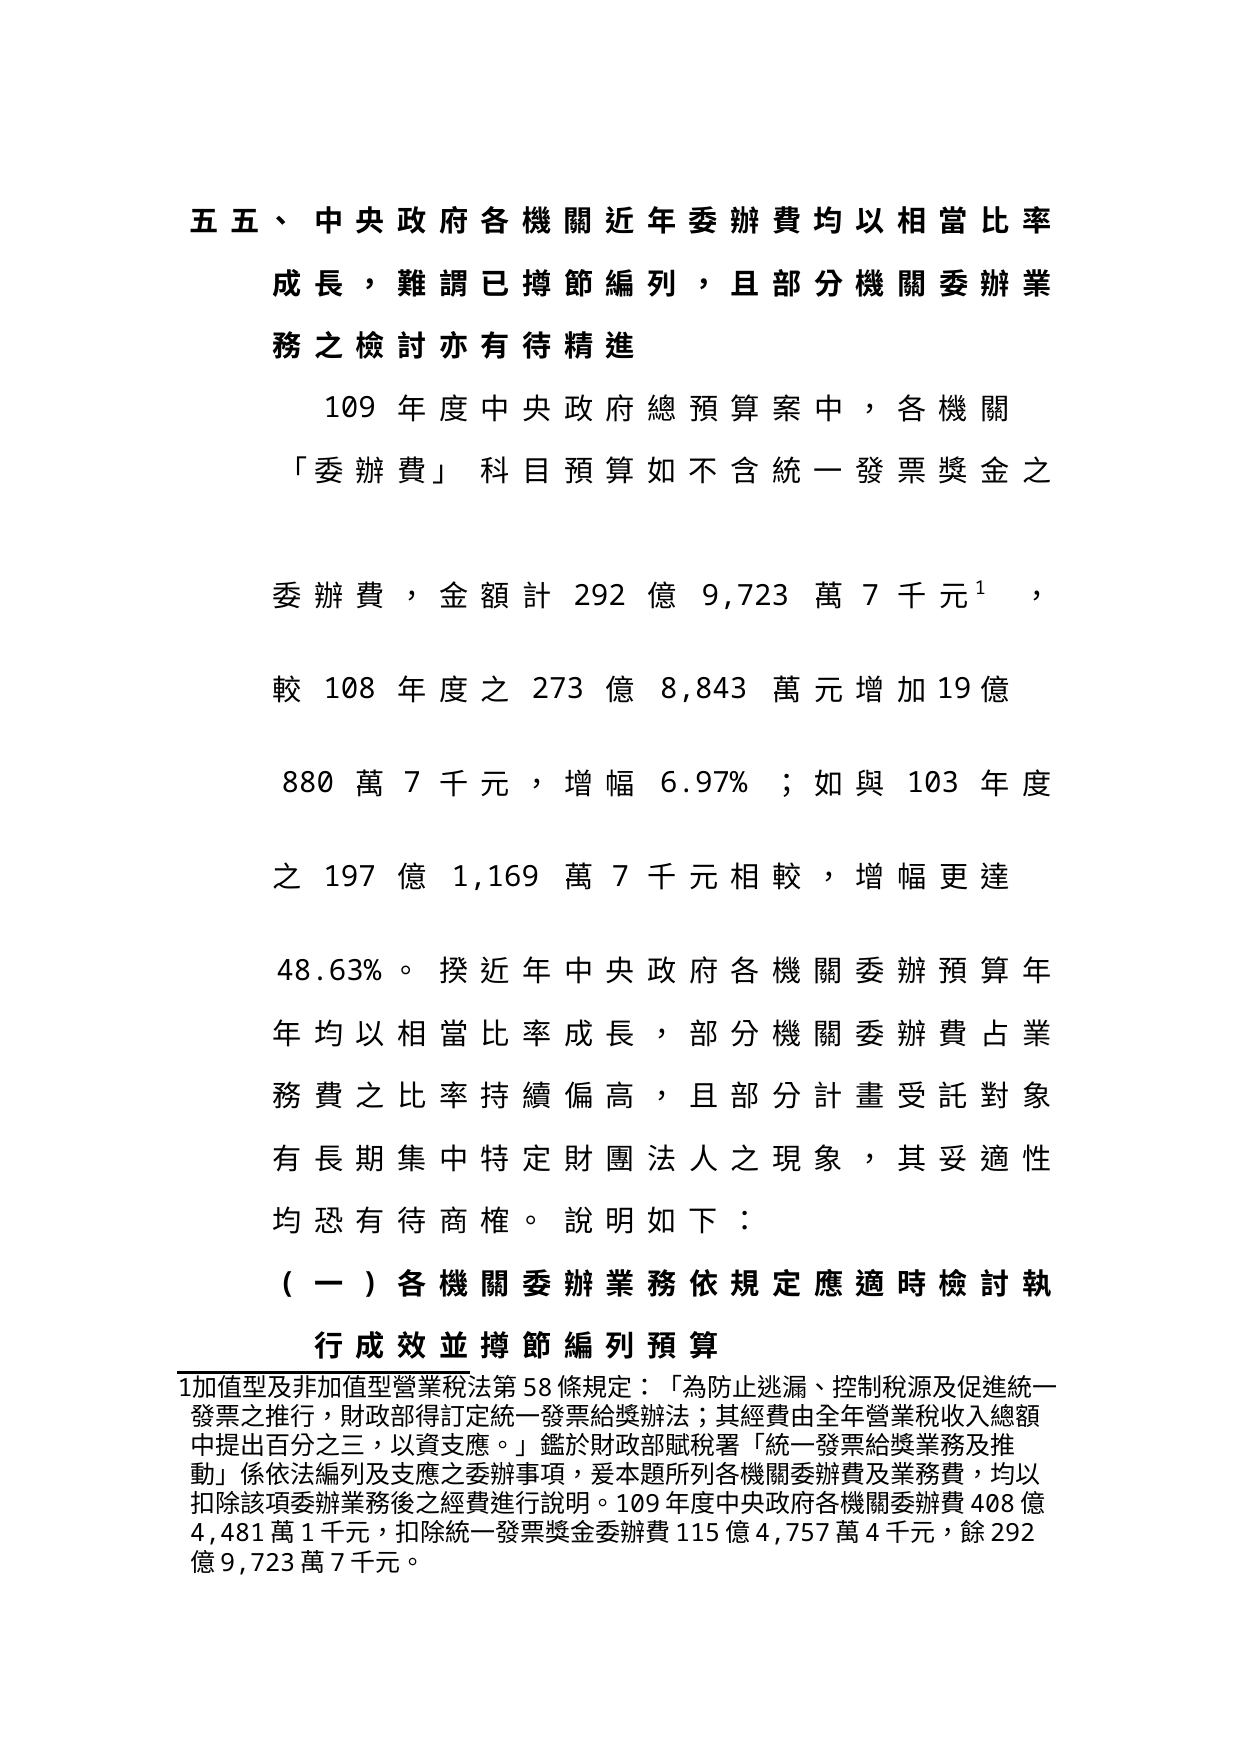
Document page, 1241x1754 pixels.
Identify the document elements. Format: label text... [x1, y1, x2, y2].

text 109年度中央政府總預算案中，各機關「委辦費」科目預算如不含統一發票獎金之委辦費，金額計292億9,723萬7千元，較108年度之273億8,843萬元增加19億880萬7千元，增幅6.97%；如與103年度之197億1,169萬7千元相較，增幅更達48.63%。揆近年中央政府各機關委辦預算年年均以相當比率成長，部分機關委辦費占業務費之比率持續偏高，且部分計畫受託對象有長期集中特定財團法人之現象，其妥適性均恐有待商榷。說明如下： [242, 365, 1058, 1240]
text 五五、中央政府各機關近年委辦費均以相當比率成長，難謂已撙節編列，且部分機關委辦業務之檢討亦有待精進 [183, 177, 1058, 365]
text 加值型及非加值型營業稅法第58條規定：「為防止逃漏、控制稅源及促進統一發票之推行，財政部得訂定統一發票給獎辦法；其經費由全年營業稅收入總額中提出百分之三，以資支應。」鑑於財政部賦稅署「統一發票給獎業務及推動」係依法編列及支應之委辦事項，爰本題所列各機關委辦費及業務費，均以扣除該項委辦業務後之經費進行說明。109年度中央政府各機關委辦費408億4,481萬1千元，扣除統一發票獎金委辦費115億4,757萬4千元，餘292億9,723萬7千元。 [177, 1373, 1063, 1577]
text (一)各機關委辦業務依規定應適時檢討執行成效並撙節編列預算 [242, 1240, 1058, 1365]
